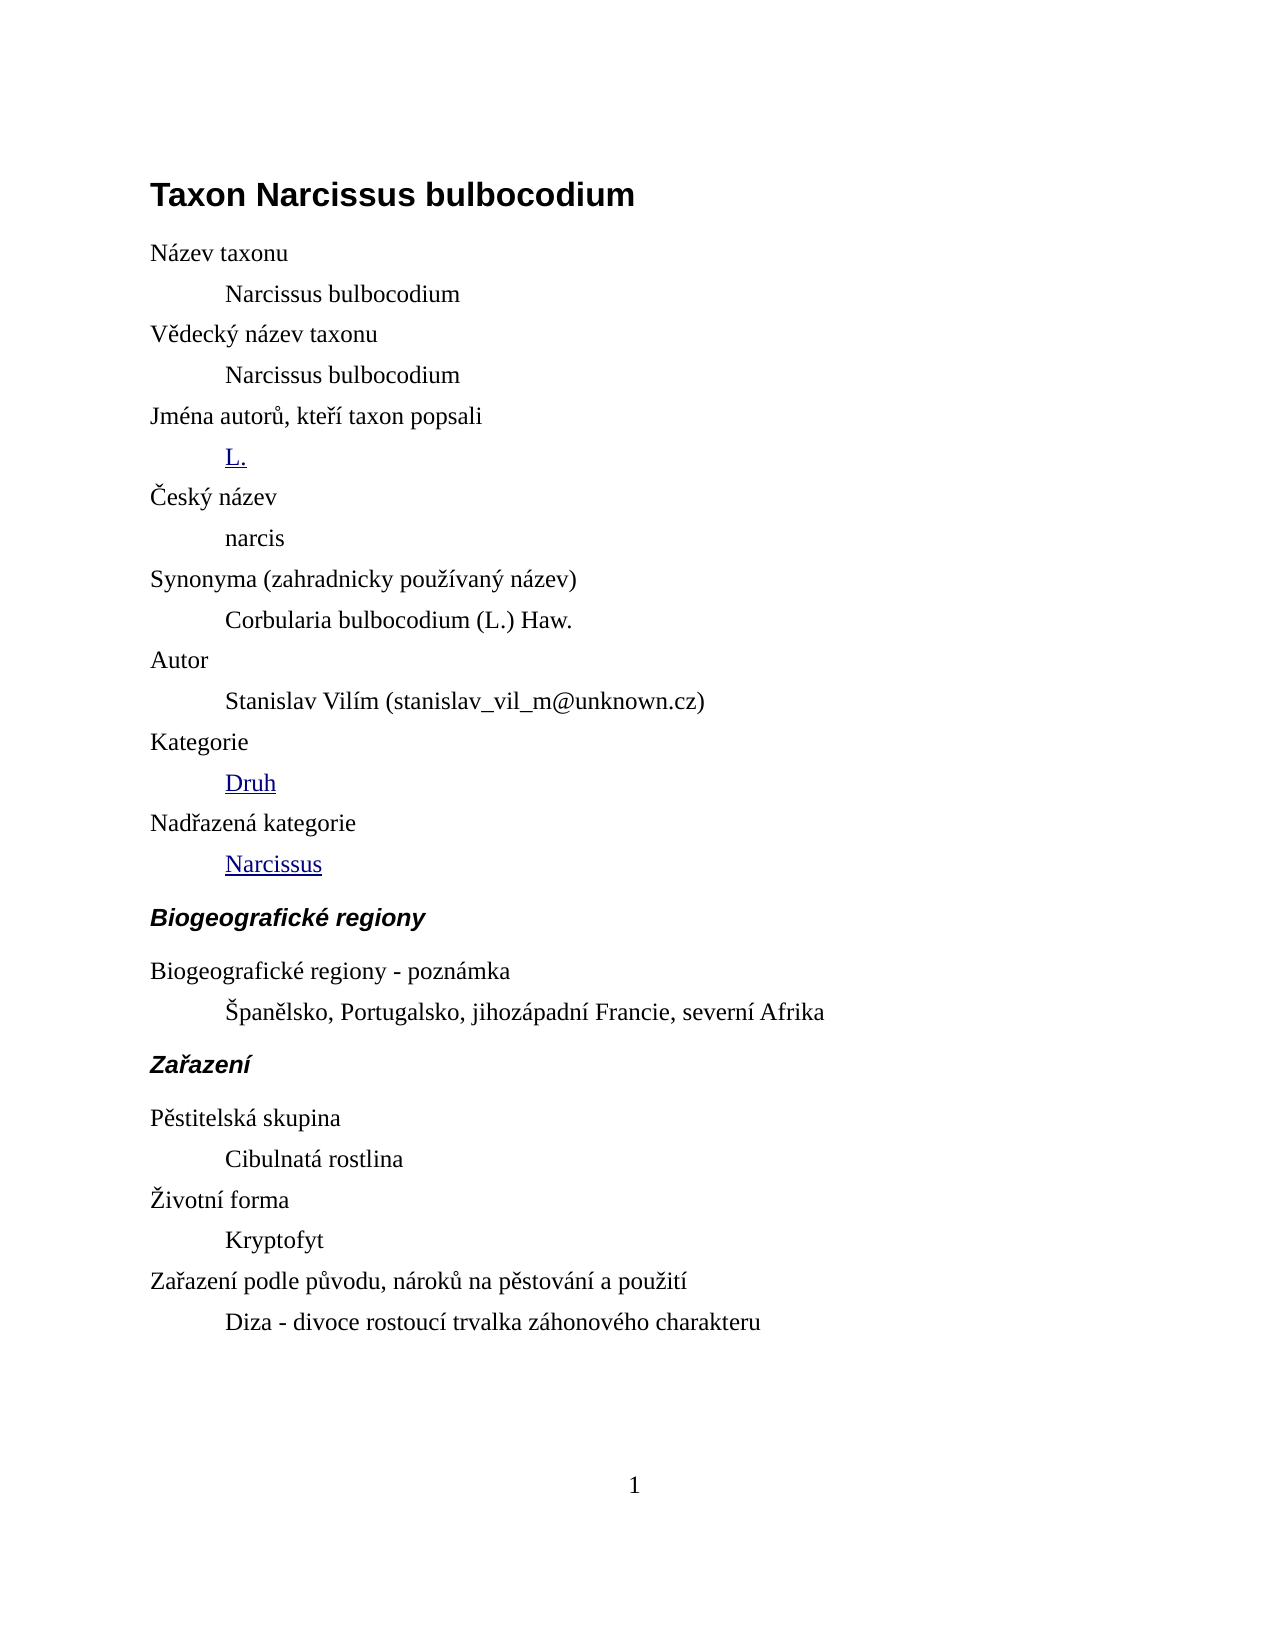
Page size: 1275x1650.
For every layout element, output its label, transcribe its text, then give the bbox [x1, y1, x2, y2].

text Jména autorů, kteří taxon popsali [150, 401, 1125, 430]
text Nadřazená kategorie [150, 808, 1125, 837]
text narcis [225, 523, 1125, 552]
text Cibulnatá rostlina [225, 1144, 1125, 1173]
text Narcissus bulbocodium [225, 360, 1125, 389]
text Španělsko, Portugalsko, jihozápadní Francie, severní Afrika [225, 997, 1125, 1025]
text Narcissus bulbocodium [225, 279, 1125, 308]
text Životní forma [150, 1185, 1125, 1213]
text Synonyma (zahradnicky používaný název) [150, 564, 1125, 593]
text Autor [150, 645, 1125, 674]
text Název taxonu [150, 238, 1125, 267]
text Druh [225, 768, 1125, 796]
text Zařazení podle původu, nároků na pěstování a použití [150, 1266, 1125, 1295]
subtitle Biogeografické regiony [150, 903, 1125, 931]
subtitle Zařazení [150, 1050, 1125, 1079]
text L. [225, 442, 1125, 471]
text Pěstitelská skupina [150, 1103, 1125, 1132]
subtitle Taxon Narcissus bulbocodium [150, 175, 1125, 214]
text Kategorie [150, 727, 1125, 756]
text Corbularia bulbocodium (L.) Haw. [225, 605, 1125, 633]
text Český název [150, 482, 1125, 511]
text Narcissus [225, 849, 1125, 878]
text Kryptofyt [225, 1226, 1125, 1254]
text Diza - divoce rostoucí trvalka záhonového charakteru [225, 1307, 1125, 1336]
text Stanislav Vilím (stanislav_vil_m@unknown.cz) [225, 686, 1125, 715]
text Vědecký název taxonu [150, 319, 1125, 348]
text Biogeografické regiony - poznámka [150, 956, 1125, 984]
